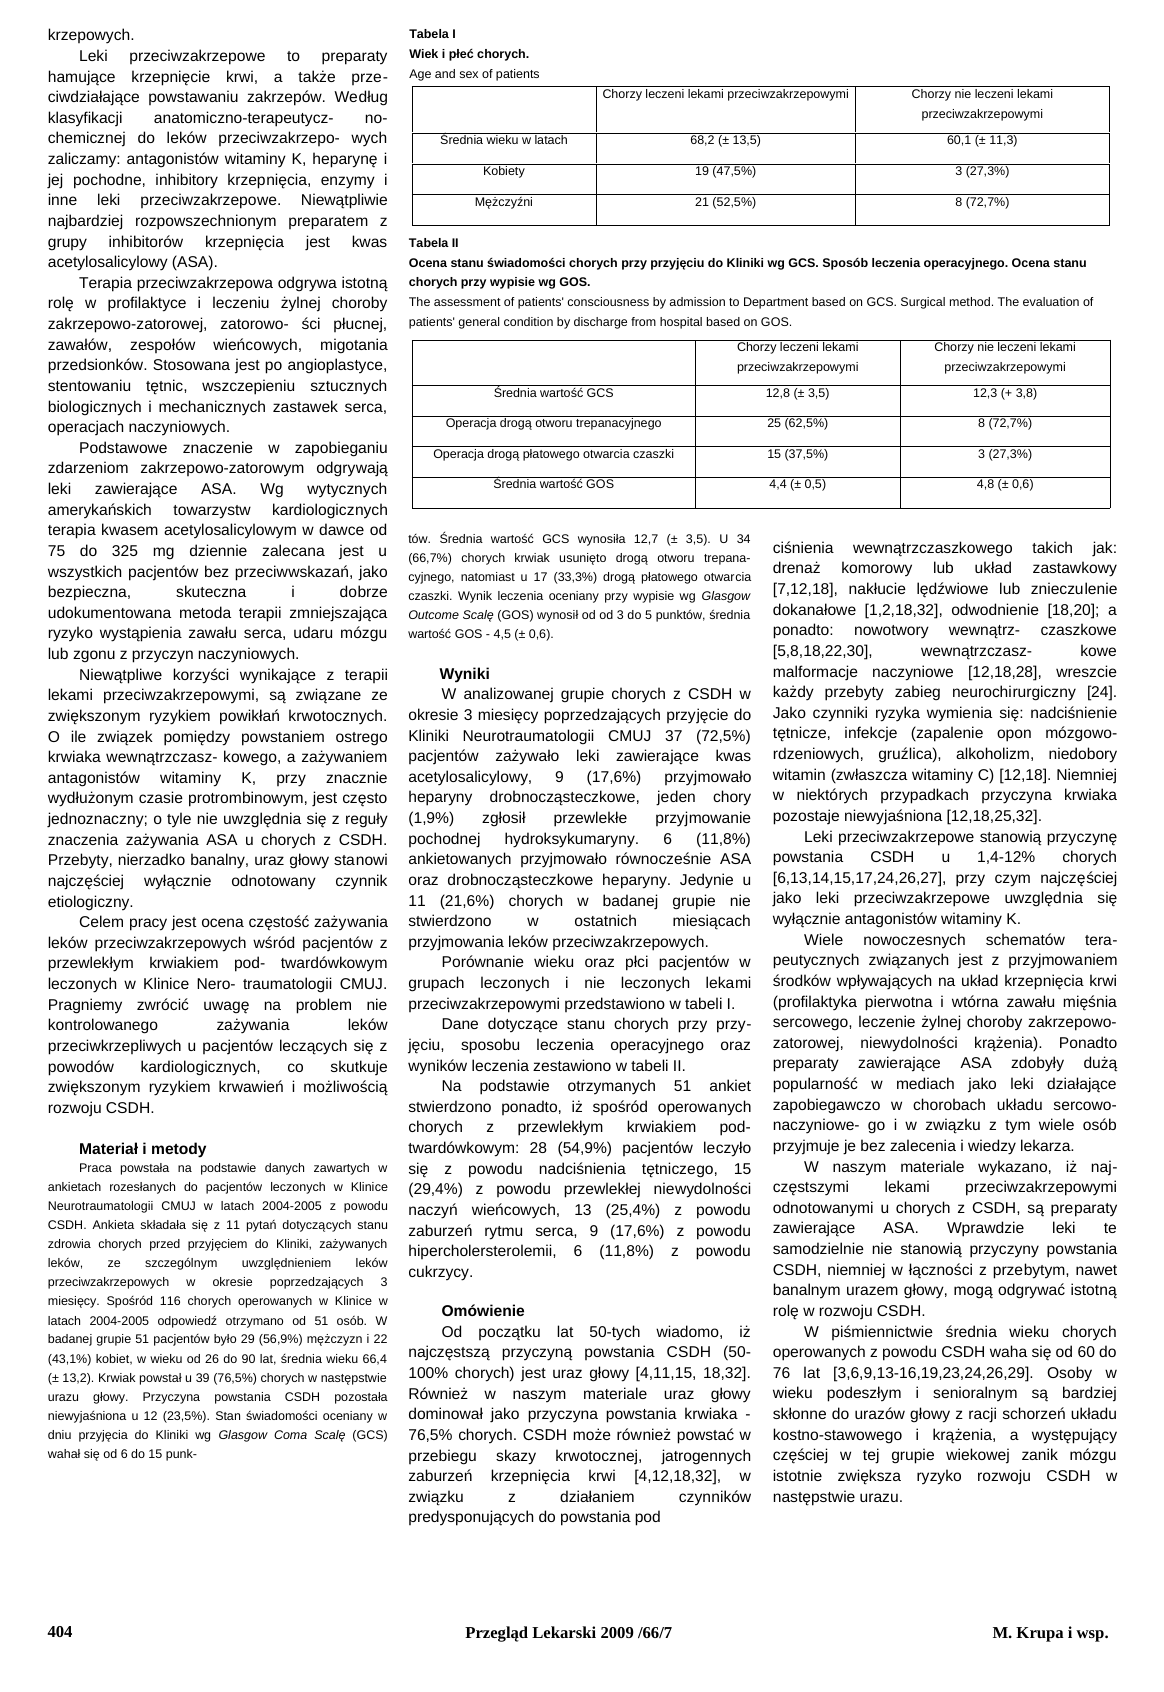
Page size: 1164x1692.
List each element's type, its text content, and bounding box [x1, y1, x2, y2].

text Ocena stanu świadomości chorych przy przyjęciu do Kliniki wg GCS. Sposób leczenia operacyjnego. Ocena stanu chorych przy wypisie wg GOS. [409, 255, 1114, 289]
text Leki przeciwzakrzepowe stanowią przy­czynę powstania CSDH u 1,4-12% chorych [6,13,14,15,17,24,26,27], przy czym najczę­ściej jako leki przeciwzakrzepowe uwzględ­nia się wyłącznie antagonistów witaminy K. [773, 827, 1117, 928]
text Tabela I Wiek i płeć chorych. [409, 27, 558, 61]
table_cell 19 (47,5%) [597, 165, 855, 194]
text Wiele nowoczesnych schematów tera­peutycznych związanych jest z przyjmowa­niem środków wpływających na układ krzep­nięcia krwi (profilaktyka pierwotna i wtórna zawału mięśnia sercowego, leczenie żylnej choroby zakrzepowo-zatorowej, niewydol­ności krążenia). Ponadto preparaty zawie­rające ASA zdobyły dużą popularność w mediach jako leki działające zapobiegawczo w chorobach układu sercowo-naczyniowe- go i w związku z tym wiele osób przyjmuje je bez zalecenia i wiedzy lekarza. [773, 930, 1117, 1155]
subtitle Wyniki [408, 664, 751, 682]
table_cell 12,8 (± 3,5) [696, 386, 900, 416]
table_cell 8 (72,7%) [856, 195, 1109, 225]
text Celem pracy jest ocena częstość zaży­wania leków przeciwzakrzepowych wśród pacjentów z przewlekłym krwiakiem pod- twardówkowym leczonych w Klinice Nero- traumatologii CMUJ. Pragniemy zwrócić uwagę na problem nie kontrolowanego za­żywania leków przeciwkrzepliwych u pa­cjentów leczących się z powodów kardiolo­gicznych, co skutkuje zwiększonym ryzy­kiem krwawień i możliwością rozwoju CSDH. [48, 913, 388, 1117]
table_header [413, 341, 695, 385]
text tów. Średnia wartość GCS wynosiła 12,7 (± 3,5). U 34 (66,7%) chorych krwiak usunięto drogą otworu trepana- cyjnego, natomiast u 17 (33,3%) drogą płatowego otwar­cia czaszki. Wynik leczenia oceniany przy wypisie wg Glasgow Outcome Scalę (GOS) wynosił od od 3 do 5 punktów, średnia wartość GOS - 4,5 (± 0,6). [408, 532, 751, 641]
text Porównanie wieku oraz płci pacjentów w grupach leczonych i nie leczonych leka­mi przeciwzakrzepowymi przedstawiono w tabeli I. [408, 953, 751, 1012]
text Praca powstała na podstawie danych zawartych w ankietach rozesłanych do pacjentów leczonych w Klini­ce Neurotraumatologii CMUJ w latach 2004-2005 z po­wodu CSDH. Ankieta składała się z 11 pytań dotyczą­cych stanu zdrowia chorych przed przyjęciem do Kliniki, zażywanych leków, ze szczególnym uwzględnieniem leków przeciwzakrzepowych w okresie poprzedzających 3 miesięcy. Spośród 116 chorych operowanych w Klini­ce w latach 2004-2005 odpowiedź otrzymano od 51 osób. W badanej grupie 51 pacjentów było 29 (56,9%) mężczyzn i 22 (43,1%) kobiet, w wieku od 26 do 90 lat, średnia wieku 66,4 (± 13,2). Krwiak powstał u 39 (76,5%) chorych w następstwie urazu głowy. Przyczyna powsta­nia CSDH pozostała niewyjaśniona u 12 (23,5%). Stan świadomości oceniany w dniu przyjęcia do Kliniki wg Glasgow Coma Scalę (GCS) wahał się od 6 do 15 punk- [48, 1161, 388, 1461]
text Niewątpliwe korzyści wynikające z te­rapii lekami przeciwzakrzepowymi, są zwią­zane ze zwiększonym ryzykiem powikłań krwotocznych. O ile związek pomiędzy po­wstaniem ostrego krwiaka wewnątrzczasz- kowego, a zażywaniem antagonistów wita­miny K, przy znacznie wydłużonym czasie protrombinowym, jest często jednoznacz­ny; o tyle nie uwzględnia się z reguły zna­czenia zażywania ASA u chorych z CSDH. Przebyty, nierzadko banalny, uraz głowy sta­nowi najczęściej wyłącznie odnotowany czynnik etiologiczny. [48, 665, 388, 910]
text Leki przeciwzakrzepowe to preparaty hamujące krzepnięcie krwi, a także prze­ciwdziałające powstawaniu zakrzepów. We­dług klasyfikacji anatomiczno-terapeutycz- no-chemicznej do leków przeciwzakrzepo- wych zaliczamy: antagonistów witaminy K, heparynę i jej pochodne, inhibitory krzep­nięcia, enzymy i inne leki przeciwzakrzepo­we. Niewątpliwie najbardziej rozpowszech­nionym preparatem z grupy inhibitorów krzepnięcia jest kwas acetylosalicylowy (ASA). [48, 47, 388, 271]
text Od początku lat 50-tych wiadomo, iż najczęstszą przyczyną powstania CSDH (50-100% chorych) jest uraz głowy [4,11,15, 18,32]. Również w naszym materiale uraz głowy dominował jako przyczyna powstania krwiaka - 76,5% chorych. CSDH może rów­nież powstać w przebiegu skazy krwotocz­nej, jatrogennych zaburzeń krzepnięcia krwi [4,12,18,32], w związku z działaniem czyn­ników predysponujących do powstania pod­ [408, 1323, 751, 1526]
table_cell 8 (72,7%) [901, 417, 1110, 446]
text W piśmiennictwie średnia wieku chorych operowanych z powodu CSDH waha się od 60 do 76 lat [3,6,9,13-16,19,23,24,26,29]. Osoby w wieku podeszłym i senioralnym są bardziej skłonne do urazów głowy z racji schorzeń układu kostno-stawowego i krą­żenia, a występujący częściej w tej grupie wiekowej zanik mózgu istotnie zwiększa ry­zyko rozwoju CSDH w następstwie urazu. [773, 1322, 1117, 1505]
table_cell 15 (37,5%) [696, 447, 900, 477]
text ciśnienia wewnątrzczaszkowego takich jak: drenaż komorowy lub układ zastawkowy [7,12,18], nakłucie lędźwiowe lub znieczu­lenie dokanałowe [1,2,18,32], odwodnienie [18,20]; a ponadto: nowotwory wewnątrz- czaszkowe [5,8,18,22,30], wewnątrzczasz- kowe malformacje naczyniowe [12,18,28], wreszcie każdy przebyty zabieg neurochi­rurgiczny [24]. Jako czynniki ryzyka wymie­nia się: nadciśnienie tętnicze, infekcje (za­palenie opon mózgowo-rdzeniowych, gruź­lica), alkoholizm, niedobory witamin (zwłasz­cza witaminy C) [12,18]. Niemniej w niektó­rych przypadkach przyczyna krwiaka pozo­staje niewyjaśniona [12,18,25,32]. [773, 538, 1117, 825]
text Dane dotyczące stanu chorych przy przy­jęciu, sposobu leczenia operacyjnego oraz wyników leczenia zestawiono w tabeli II. [408, 1015, 751, 1074]
table_header Chorzy leczeni lekami przeciwzakrzepowymi [597, 87, 855, 132]
text The assessment of patients' consciousness by admission to Department based on GCS. Surgical method. The evaluation of patients' general condition by discharge from hospital based on GOS. [409, 295, 1114, 329]
text W naszym materiale wykazano, iż naj­częstszymi lekami przeciwzakrzepowymi odnotowanymi u chorych z CSDH, są pre­paraty zawierające ASA. Wprawdzie leki te samodzielnie nie stanowią przyczyny po­wstania CSDH, niemniej w łączności z prze­bytym, nawet banalnym urazem głowy, mogą odgrywać istotną rolę w rozwoju CSDH. [773, 1157, 1117, 1320]
text 404 [47, 1622, 77, 1641]
table_cell 3 (27,3%) [856, 165, 1109, 194]
text M. Krupa i wsp. [992, 1622, 1115, 1642]
table_cell 4,4 (± 0,5) [696, 478, 900, 508]
text Tabela II [409, 236, 1114, 250]
table_cell 12,3 (+ 3,8) [901, 386, 1110, 416]
table_cell 68,2 (± 13,5) [597, 134, 855, 163]
table_header Chorzy leczeni lekami przeciwzakrzepowymi [696, 341, 900, 385]
text Przegląd Lekarski 2009 /66/7 [465, 1622, 698, 1642]
table_cell Średnia wieku w latach [413, 134, 596, 163]
table_cell Operacja drogą płatowego otwarcia czaszki [413, 447, 695, 477]
text Podstawowe znaczenie w zapobieganiu zdarzeniom zakrzepowo-zatorowym odgry­wają leki zawierające ASA. Wg wytycznych amerykańskich towarzystw kardiologicz­nych terapia kwasem acetylosalicylowym w dawce od 75 do 325 mg dziennie zalecana jest u wszystkich pacjentów bez przeciw­wskazań, jako bezpieczna, skuteczna i do­brze udokumentowana metoda terapii zmniejszająca ryzyko wystąpienia zawału serca, udaru mózgu lub zgonu z przyczyn naczyniowych. [48, 438, 388, 663]
text krzepowych. [48, 26, 388, 44]
text Age and sex of patients [409, 67, 558, 81]
table_cell Średnia wartość GCS [413, 386, 695, 416]
table_cell 60,1 (± 11,3) [856, 134, 1109, 163]
table_cell Mężczyźni [413, 195, 596, 225]
text Na podstawie otrzymanych 51 ankiet stwierdzono ponadto, iż spośród operowa­nych chorych z przewlekłym krwiakiem pod- twardówkowym: 28 (54,9%) pacjentów le­czyło się z powodu nadciśnienia tętnicze­go, 15 (29,4%) z powodu przewlekłej nie­wydolności naczyń wieńcowych, 13 (25,4%) z powodu zaburzeń rytmu serca, 9 (17,6%) z powodu hipercholersterolemii, 6 (11,8%) z powodu cukrzycy. [408, 1077, 751, 1281]
table_cell 21 (52,5%) [597, 195, 855, 225]
subtitle Omówienie [408, 1302, 751, 1320]
table_header [413, 87, 596, 132]
subtitle Materiał i metody [48, 1140, 388, 1158]
table_header Chorzy nie leczeni lekami przeciwzakrzepowymi [901, 341, 1110, 385]
table_cell Kobiety [413, 165, 596, 194]
table_cell Operacja drogą otworu trepanacyjnego [413, 417, 695, 446]
table_cell Średnia wartość GOS [413, 478, 695, 508]
text W analizowanej grupie chorych z CSDH w okresie 3 miesięcy poprzedzających przy­jęcie do Kliniki Neurotraumatologii CMUJ 37 (72,5%) pacjentów zażywało leki zawiera­jące kwas acetylosalicylowy, 9 (17,6%) przyj­mowało heparyny drobnocząsteczkowe, je­den chory (1,9%) zgłosił przewlekłe przyj­mowanie pochodnej hydroksykumaryny. 6 (11,8%) ankietowanych przyjmowało równo­cześnie ASA oraz drobnocząsteczkowe he­paryny. Jedynie u 11 (21,6%) chorych w badanej grupie nie stwierdzono w ostatnich miesiącach przyjmowania leków przeciwza­krzepowych. [408, 685, 751, 951]
table_cell 25 (62,5%) [696, 417, 900, 446]
table_header Chorzy nie leczeni lekami przeciwzakrzepowymi [856, 87, 1109, 132]
text Terapia przeciwzakrzepowa odgrywa istotną rolę w profilaktyce i leczeniu żylnej choroby zakrzepowo-zatorowej, zatorowo- ści płucnej, zawałów, zespołów wieńco­wych, migotania przedsionków. Stosowana jest po angioplastyce, stentowaniu tętnic, wszczepieniu sztucznych biologicznych i mechanicznych zastawek serca, opera­cjach naczyniowych. [48, 273, 388, 436]
table_cell 3 (27,3%) [901, 447, 1110, 477]
table_cell 4,8 (± 0,6) [901, 478, 1110, 508]
